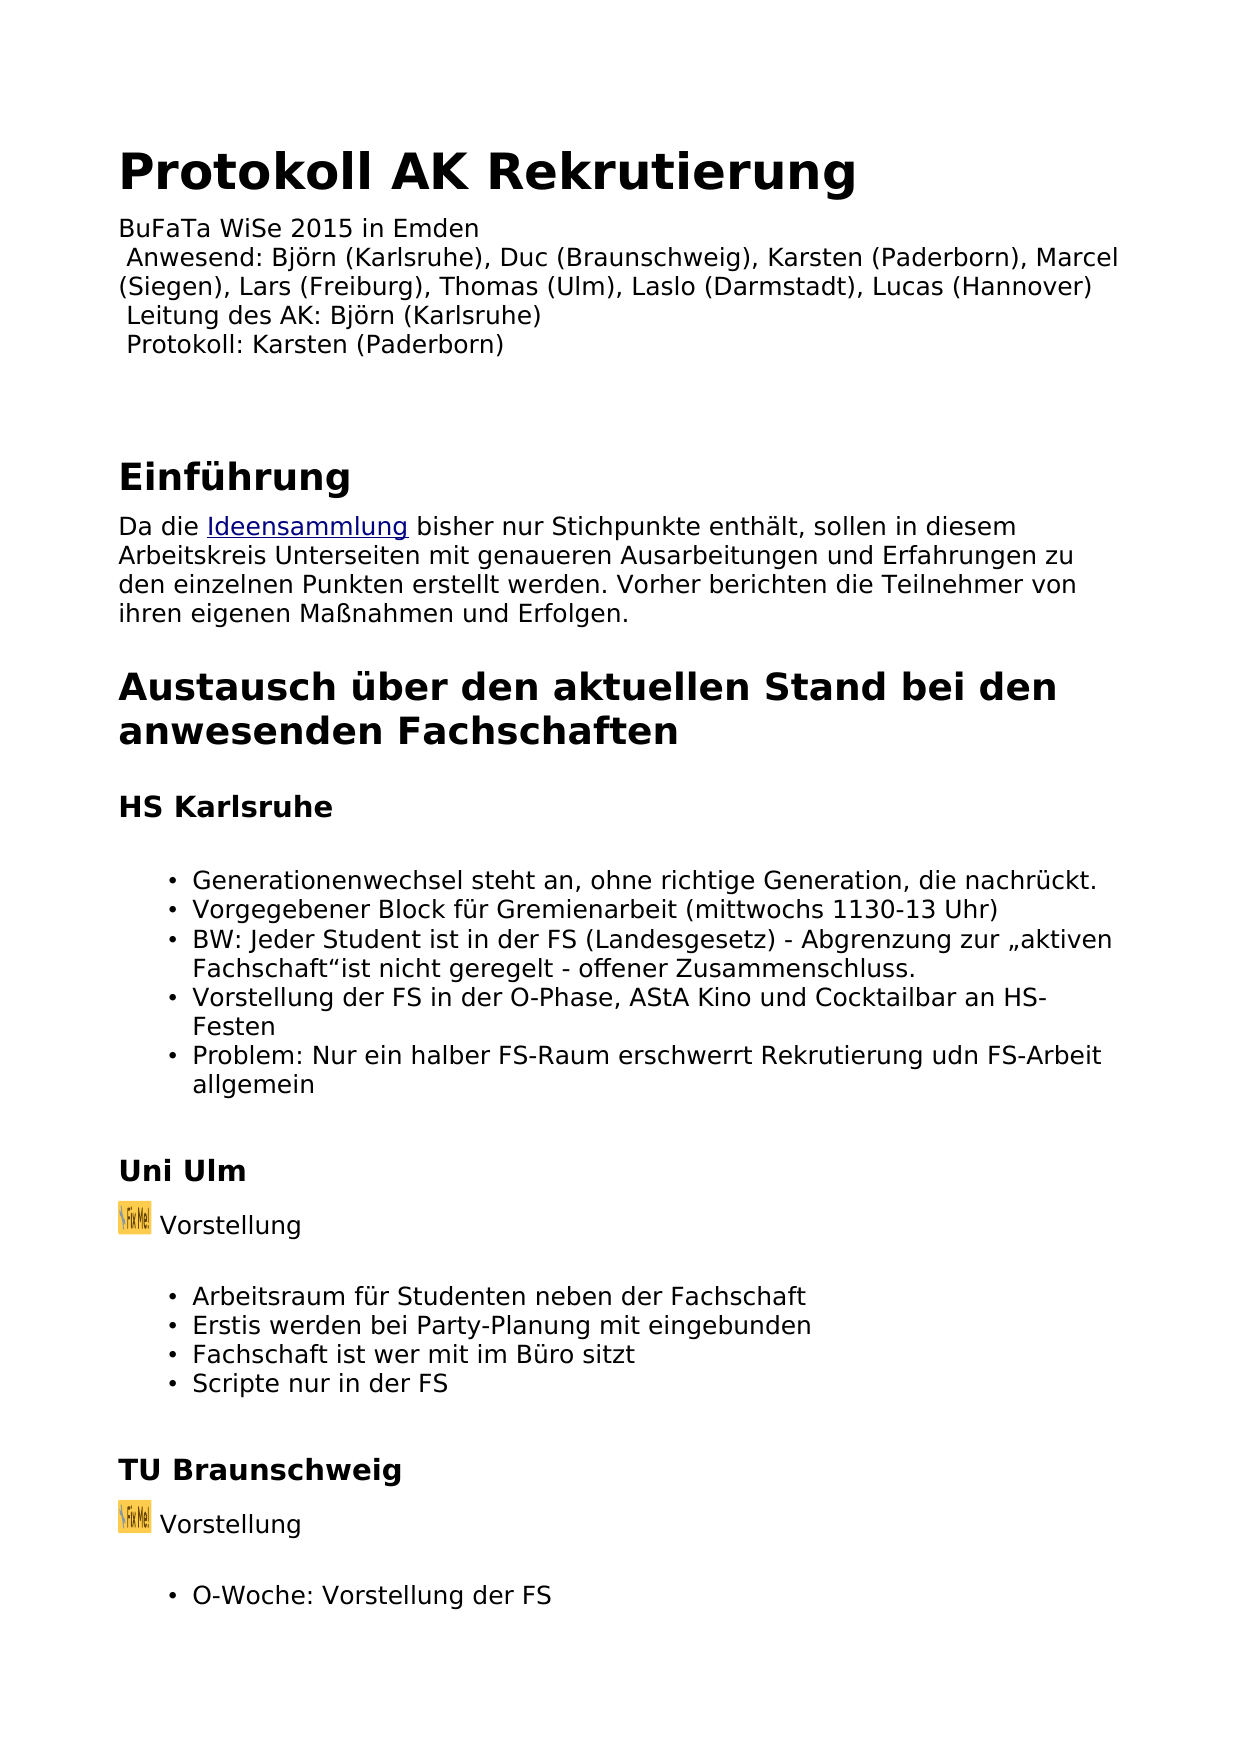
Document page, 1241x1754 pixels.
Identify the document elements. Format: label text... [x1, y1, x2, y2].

subtitle Protokoll AK Rekrutierung [118, 143, 1122, 201]
subtitle Austausch über den aktuellen Stand bei den anwesenden Fachschaften [118, 666, 1122, 753]
text BuFaTa WiSe 2015 in Emden Anwesend: Björn (Karlsruhe), Duc (Braunschweig), Karsten (Paderborn), Marcel (Siegen), Lars (Freiburg), Thomas (Ulm), Laslo (Darmstadt), Lucas (Hannover) Leitung des AK: Björn (Karlsruhe) Protokoll: Karsten (Paderborn) [118, 214, 1122, 418]
text Vorstellung [118, 1500, 1122, 1539]
subtitle HS Karlsruhe [118, 791, 1122, 824]
list Erstis werden bei Party-Planung mit eingebunden [177, 1311, 1122, 1341]
subtitle TU Braunschweig [118, 1453, 1122, 1487]
text Vorstellung [118, 1201, 1122, 1240]
subtitle Einführung [118, 456, 1122, 499]
list BW: Jeder Student ist in der FS (Landesgesetz) - Abgrenzung zur „aktiven Fachschaft“ist nicht geregelt - offener Zusammenschluss. [177, 925, 1122, 983]
text Da die Ideensammlung bisher nur Stichpunkte enthält, sollen in diesem Arbeitskreis Unterseiten mit genaueren Ausarbeitungen und Erfahrungen zu den einzelnen Punkten erstellt werden. Vorher berichten die Teilnehmer von ihren eigenen Maßnahmen und Erfolgen. [118, 512, 1122, 628]
list Vorgegebener Block für Gremienarbeit (mittwochs 1130-13 Uhr) [177, 896, 1122, 925]
subtitle Uni Ulm [118, 1154, 1122, 1188]
list O-Woche: Vorstellung der FS [177, 1581, 1122, 1610]
list Arbeitsraum für Studenten neben der Fachschaft [177, 1282, 1122, 1311]
list Vorstellung der FS in der O-Phase, AStA Kino und Cocktailbar an HS-Festen [177, 983, 1122, 1042]
list Scripte nur in der FS [177, 1370, 1122, 1399]
list Fachschaft ist wer mit im Büro sitzt [177, 1341, 1122, 1370]
list Problem: Nur ein halber FS-Raum erschwerrt Rekrutierung udn FS-Arbeit allgemein [177, 1042, 1122, 1100]
list Generationenwechsel steht an, ohne richtige Generation, die nachrückt. [177, 867, 1122, 896]
